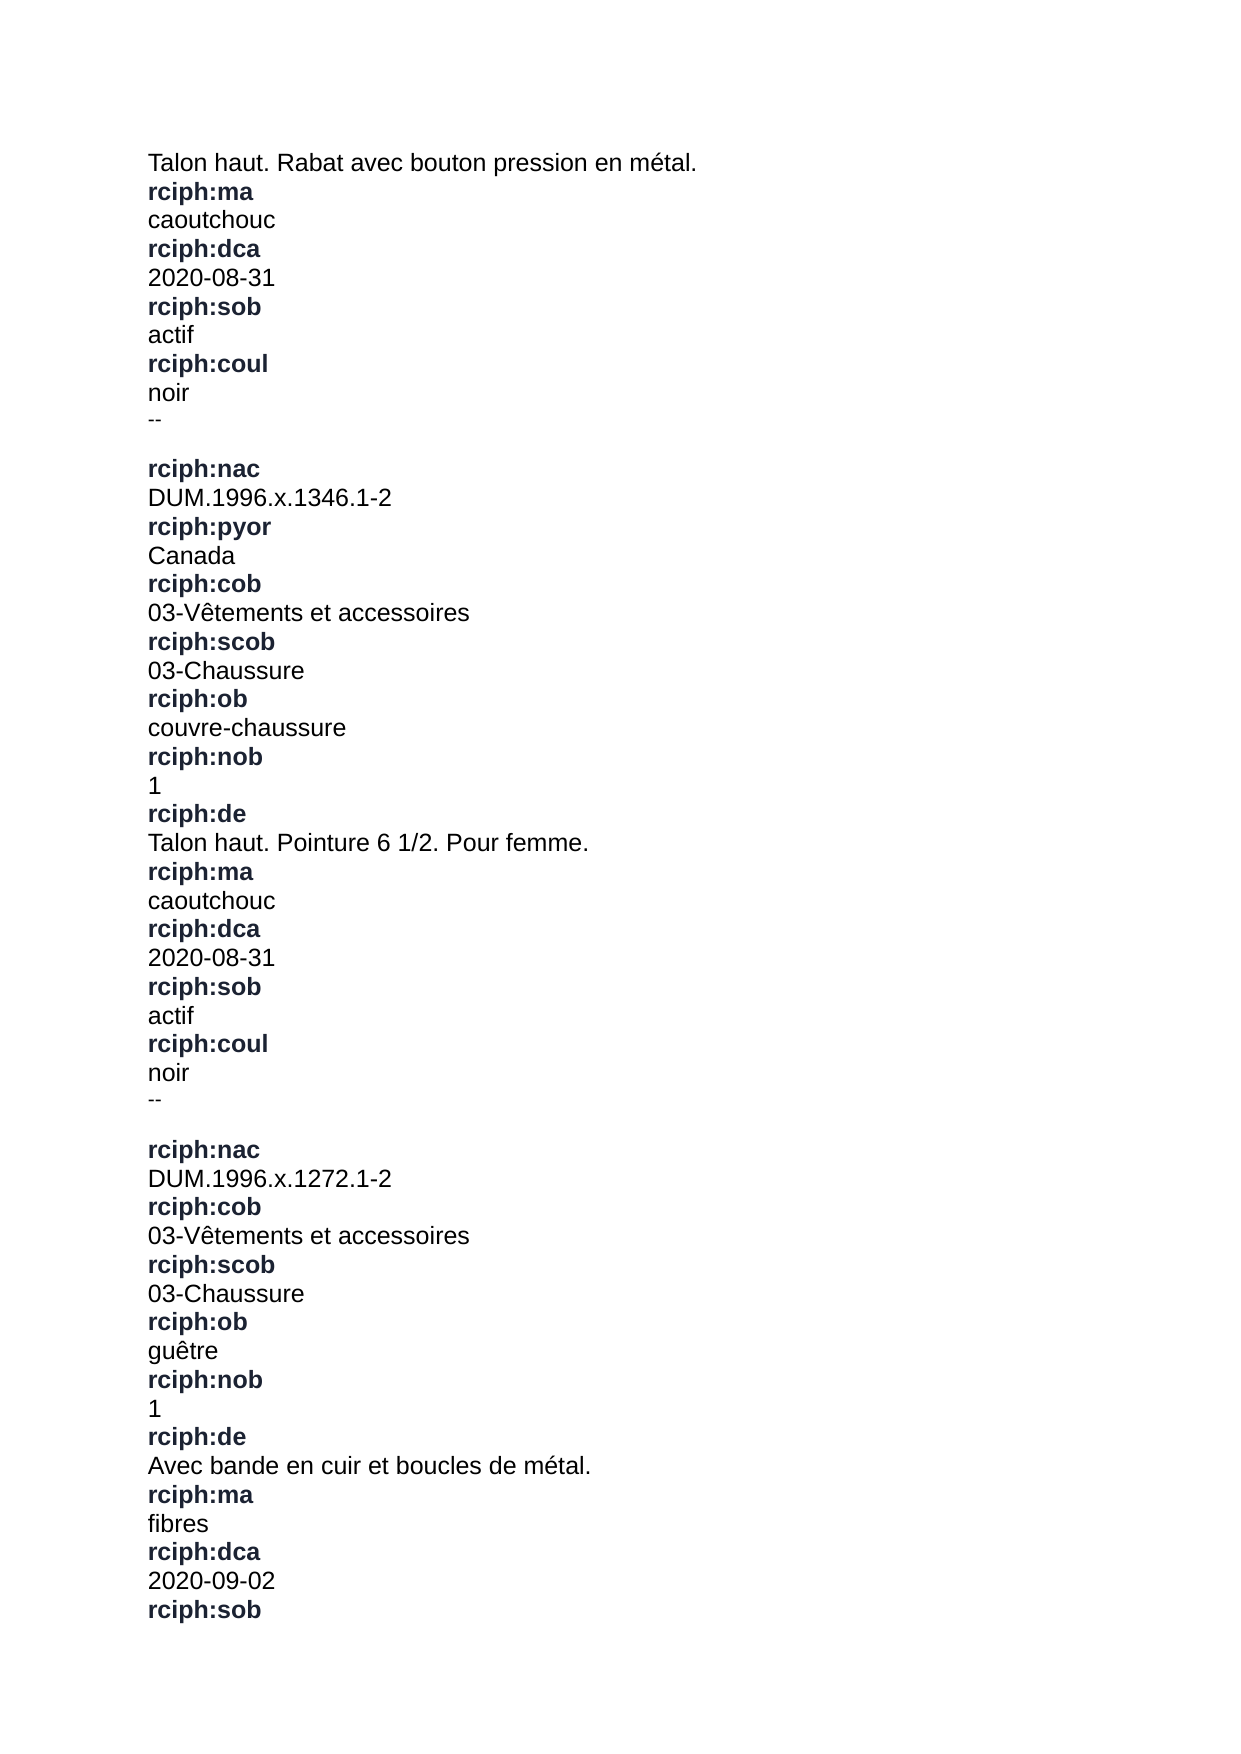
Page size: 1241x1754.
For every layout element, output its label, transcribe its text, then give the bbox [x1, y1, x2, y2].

text DUM.1996.x.1346.1-2 [148, 483, 1092, 512]
text 03-Vêtements et accessoires [148, 598, 1092, 627]
text 1 [148, 771, 1092, 799]
text fibres [148, 1508, 1092, 1537]
text rciph:coul [148, 1029, 1092, 1058]
text rciph:de [148, 1422, 1092, 1451]
text couvre-chaussure [148, 713, 1092, 742]
text rciph:ma [148, 176, 1092, 205]
text guêtre [148, 1336, 1092, 1365]
text rciph:nob [148, 742, 1092, 771]
text 2020-08-31 [148, 943, 1092, 972]
text actif [148, 1001, 1092, 1029]
text rciph:sob [148, 1595, 1092, 1623]
text 03-Chaussure [148, 1278, 1092, 1307]
text rciph:pyor [148, 512, 1092, 541]
text 03-Vêtements et accessoires [148, 1221, 1092, 1250]
text noir [148, 378, 1092, 406]
text Avec bande en cuir et boucles de métal. [148, 1451, 1092, 1480]
text 1 [148, 1393, 1092, 1422]
text rciph:nac [148, 454, 1092, 483]
text rciph:cob [148, 569, 1092, 598]
text rciph:nac [148, 1135, 1092, 1163]
text rciph:dca [148, 1537, 1092, 1566]
text rciph:ma [148, 1480, 1092, 1508]
text -- [148, 406, 1092, 430]
text DUM.1996.x.1272.1-2 [148, 1163, 1092, 1192]
text rciph:cob [148, 1192, 1092, 1221]
text Talon haut. Rabat avec bouton pression en métal. [148, 148, 1092, 176]
text -- [148, 1087, 1092, 1111]
text caoutchouc [148, 205, 1092, 234]
text 03-Chaussure [148, 656, 1092, 684]
text noir [148, 1058, 1092, 1087]
text rciph:de [148, 799, 1092, 828]
text rciph:dca [148, 234, 1092, 263]
text rciph:coul [148, 349, 1092, 378]
text actif [148, 320, 1092, 349]
text rciph:ob [148, 684, 1092, 713]
text rciph:scob [148, 627, 1092, 656]
text rciph:ma [148, 857, 1092, 886]
text Canada [148, 541, 1092, 569]
text rciph:dca [148, 914, 1092, 943]
text 2020-09-02 [148, 1566, 1092, 1595]
text Talon haut. Pointure 6 1/2. Pour femme. [148, 828, 1092, 857]
text rciph:scob [148, 1250, 1092, 1278]
text rciph:ob [148, 1307, 1092, 1336]
text 2020-08-31 [148, 263, 1092, 291]
text caoutchouc [148, 886, 1092, 914]
text rciph:nob [148, 1365, 1092, 1393]
text rciph:sob [148, 972, 1092, 1001]
text rciph:sob [148, 291, 1092, 320]
